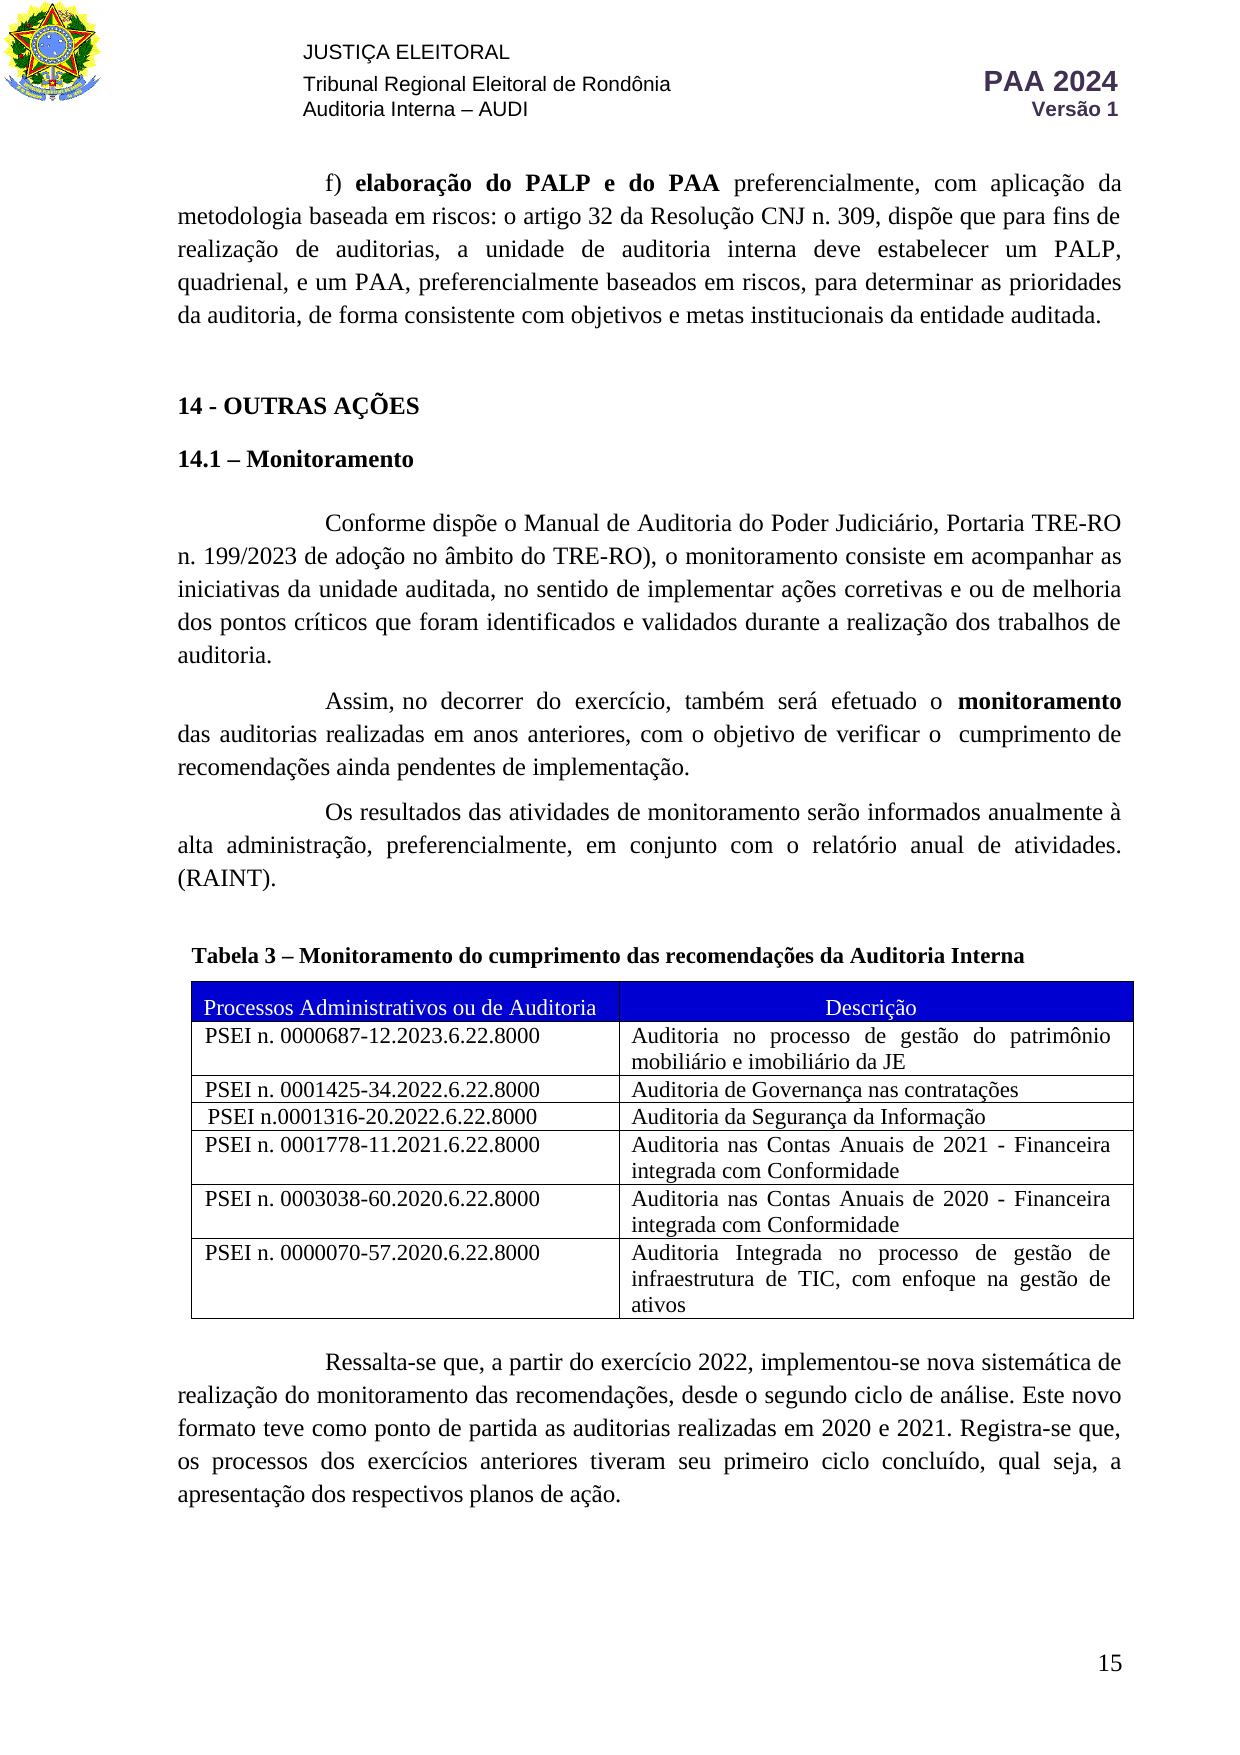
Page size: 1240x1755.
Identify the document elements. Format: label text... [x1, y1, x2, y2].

text Assim, no decorrer do exercício, também será efetuado o monitoramento das auditorias realizadas em anos anteriores, com o objetivo de verificar o cumprimento de recomendações ainda pendentes de implementação. [177, 686, 1122, 781]
text Ressalta-se que, a partir do exercício 2022, implementou-se nova sistemática de realização do monitoramento das recomendações, desde o segundo ciclo de análise. Este novo formato teve como ponto de partida as auditorias realizadas em 2020 e 2021. Registra-se que, os processos dos exercícios anteriores tiveram seu primeiro ciclo concluído, qual seja, a apresentação dos respectivos planos de ação. [177, 1347, 1122, 1508]
text Tabela 3 – Monitoramento do cumprimento das recomendações da Auditoria Interna [191, 942, 1111, 968]
table_cell Auditoria da Segurança da Informação [620, 1103, 1133, 1130]
table_cell Auditoria nas Contas Anuais de 2021 - Financeira integrada com Conformidade [620, 1131, 1133, 1183]
table_cell Auditoria Integrada no processo de gestão de infraestrutura de TIC, com enfoque na gestão de ativos [620, 1239, 1133, 1318]
table_header Descrição [620, 982, 1133, 1021]
text f) elaboração do PALP e do PAA preferencialmente, com aplicação da metodologia baseada em riscos: o artigo 32 da Resolução CNJ n. 309, dispõe que para fins de realização de auditorias, a unidade de auditoria interna deve estabelecer um PALP, quadrienal, e um PAA, preferencialmente baseados em riscos, para determinar as prioridades da auditoria, de forma consistente com objetivos e metas institucionais da entidade auditada. [177, 168, 1122, 328]
table_cell PSEI n. 0000070-57.2020.6.22.8000 [192, 1239, 619, 1318]
table_cell PSEI n. 0000687-12.2023.6.22.8000 [192, 1022, 619, 1075]
table_cell PSEI n.0001316-20.2022.6.22.8000 [192, 1103, 619, 1130]
subtitle 14.1 – Monitoramento [177, 444, 1122, 473]
text Conforme dispõe o Manual de Auditoria do Poder Judiciário, Portaria TRE-RO n. 199/2023 de adoção no âmbito do TRE-RO), o monitoramento consiste em acompanhar as iniciativas da unidade auditada, no sentido de implementar ações corretivas e ou de melhoria dos pontos críticos que foram identificados e validados durante a realização dos trabalhos de auditoria. [177, 508, 1122, 669]
table_cell Auditoria de Governança nas contratações [620, 1076, 1133, 1102]
subtitle 14 - OUTRAS AÇÕES [177, 391, 1122, 419]
text Os resultados das atividades de monitoramento serão informados anualmente à alta administração, preferencialmente, em conjunto com o relatório anual de atividades. (RAINT). [177, 797, 1122, 892]
table_cell PSEI n. 0001425-34.2022.6.22.8000 [192, 1076, 619, 1102]
table_cell Auditoria nas Contas Anuais de 2020 - Financeira integrada com Conformidade [620, 1185, 1133, 1237]
table_cell PSEI n. 0001778-11.2021.6.22.8000 [192, 1131, 619, 1183]
table_cell Auditoria no processo de gestão do patrimônio mobiliário e imobiliário da JE [620, 1022, 1133, 1075]
table_header Processos Administrativos ou de Auditoria [192, 982, 619, 1021]
table_cell PSEI n. 0003038-60.2020.6.22.8000 [192, 1185, 619, 1237]
